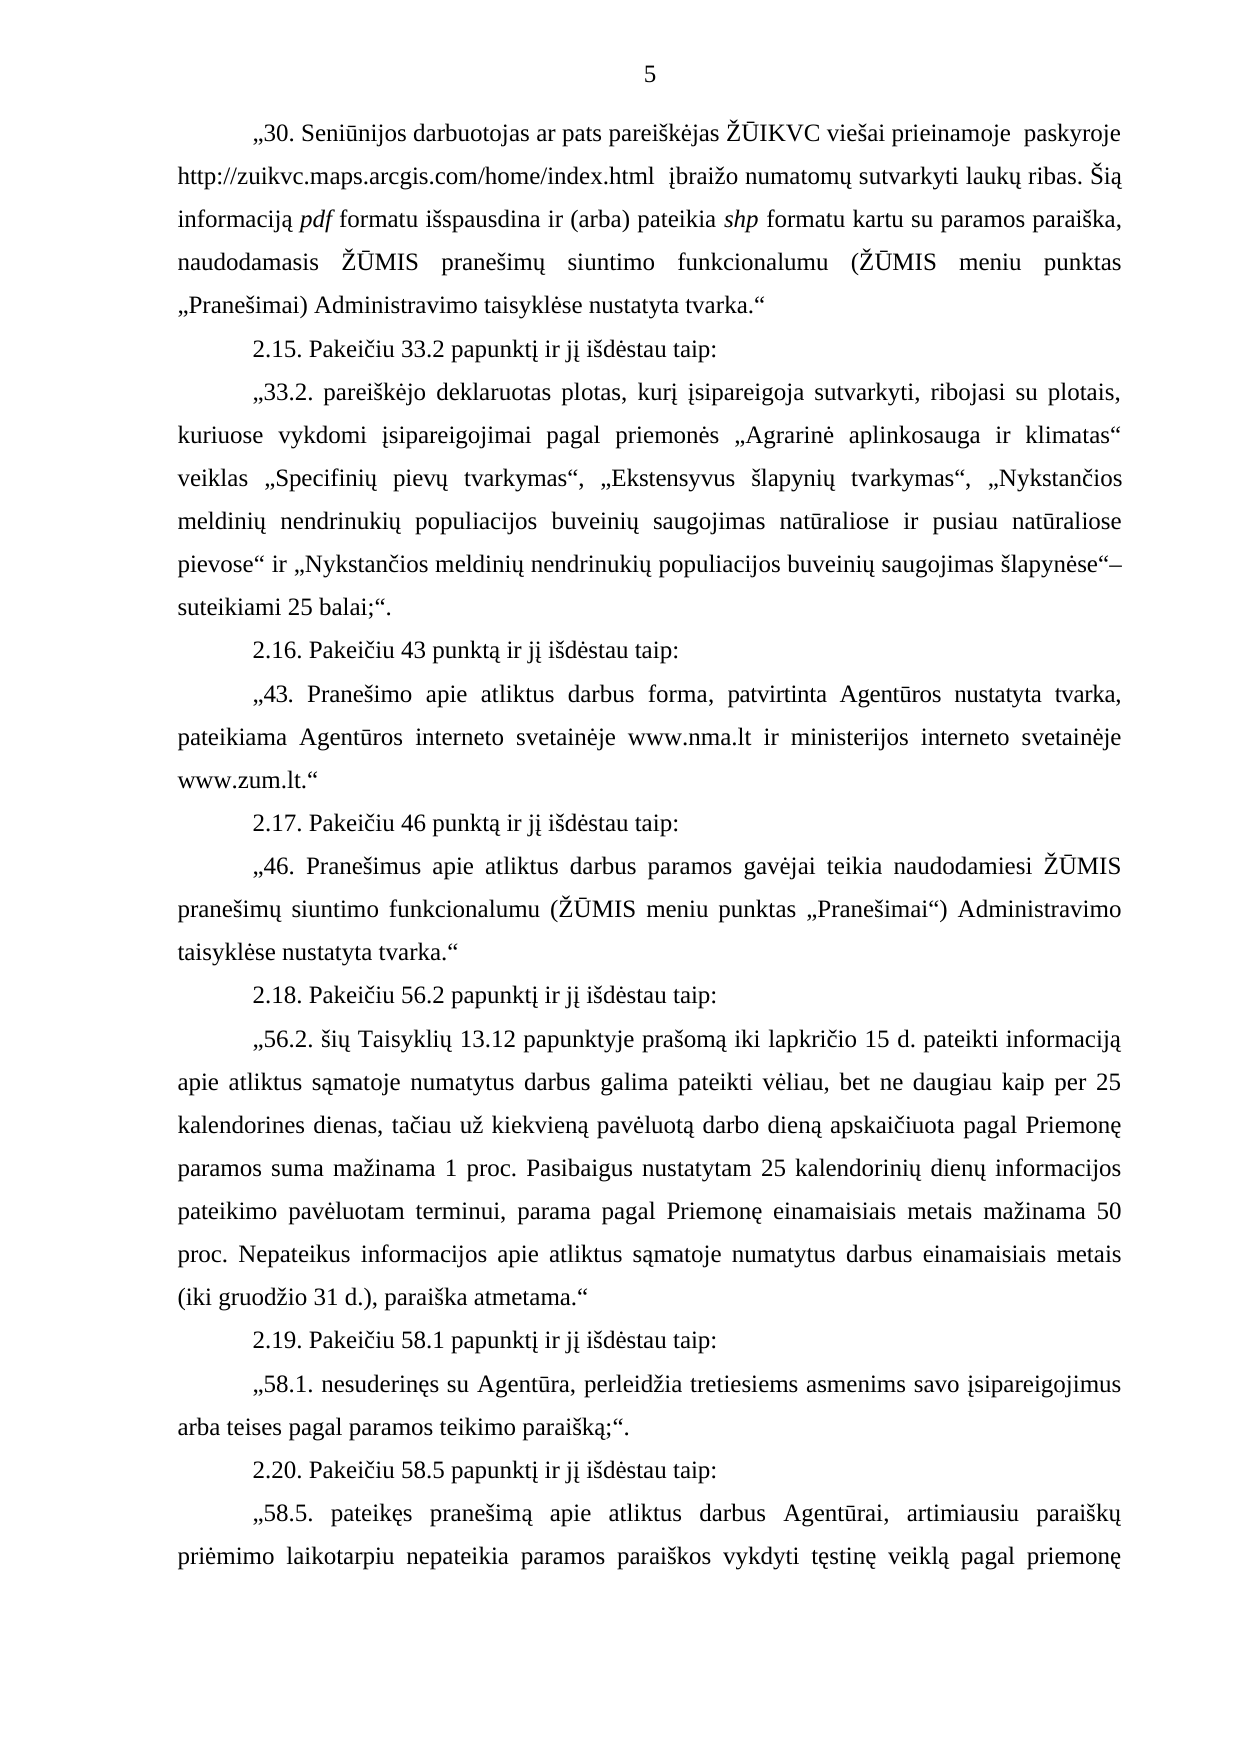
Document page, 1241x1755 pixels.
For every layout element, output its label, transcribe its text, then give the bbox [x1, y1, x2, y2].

text „56.2. šių Taisyklių 13.12 papunktyje prašomą iki lapkričio 15 d. pateikti informaciją apie atliktus sąmatoje numatytus darbus galima pateikti vėliau, bet ne daugiau kaip per 25 kalendorines dienas, tačiau už kiekvieną pavėluotą darbo dieną apskaičiuota pagal Priemonę paramos suma mažinama 1 proc. Pasibaigus nustatytam 25 kalendorinių dienų informacijos pateikimo pavėluotam terminui, parama pagal Priemonę einamaisiais metais mažinama 50 proc. Nepateikus informacijos apie atliktus sąmatoje numatytus darbus einamaisiais metais (iki gruodžio 31 d.), paraiška atmetama.“ [177, 1024, 1122, 1311]
text „58.5. pateikęs pranešimą apie atliktus darbus Agentūrai, artimiausiu paraiškų priėmimo laikotarpiu nepateikia paramos paraiškos vykdyti tęstinę veiklą pagal priemonę [177, 1498, 1122, 1570]
text „33.2. pareiškėjo deklaruotas plotas, kurį įsipareigoja sutvarkyti, ribojasi su plotais, kuriuose vykdomi įsipareigojimai pagal priemonės „Agrarinė aplinkosauga ir klimatas“ veiklas „Specifinių pievų tvarkymas“, „Ekstensyvus šlapynių tvarkymas“, „Nykstančios meldinių nendrinukių populiacijos buveinių saugojimas natūraliose ir pusiau natūraliose pievose“ ir „Nykstančios meldinių nendrinukių populiacijos buveinių saugojimas šlapynėse“– suteikiami 25 balai;“. [177, 377, 1122, 621]
text 2.18. Pakeičiu 56.2 papunktį ir jį išdėstau taip: [177, 981, 1122, 1009]
text 2.16. Pakeičiu 43 punktą ir jį išdėstau taip: [177, 636, 1122, 664]
text 2.19. Pakeičiu 58.1 papunktį ir jį išdėstau taip: [177, 1326, 1122, 1354]
text 2.15. Pakeičiu 33.2 papunktį ir jį išdėstau taip: [177, 334, 1122, 362]
text „43. Pranešimo apie atliktus darbus forma, patvirtinta Agentūros nustatyta tvarka, pateikiama Agentūros interneto svetainėje www.nma.lt ir ministerijos interneto svetainėje www.zum.lt.“ [177, 679, 1122, 794]
text „46. Pranešimus apie atliktus darbus paramos gavėjai teikia naudodamiesi ŽŪMIS pranešimų siuntimo funkcionalumu (ŽŪMIS meniu punktas „Pranešimai“) Administravimo taisyklėse nustatyta tvarka.“ [177, 851, 1122, 966]
text 2.20. Pakeičiu 58.5 papunktį ir jį išdėstau taip: [177, 1455, 1122, 1484]
text 2.17. Pakeičiu 46 punktą ir jį išdėstau taip: [177, 808, 1122, 837]
text „58.1. nesuderinęs su Agentūra, perleidžia tretiesiems asmenims savo įsipareigojimus arba teises pagal paramos teikimo paraišką;“. [177, 1369, 1122, 1441]
text „30. Seniūnijos darbuotojas ar pats pareiškėjas ŽŪIKVC viešai prieinamoje paskyroje http://zuikvc.maps.arcgis.com/home/index.html įbraižo numatomų sutvarkyti laukų ribas. Šią informaciją pdf formatu išspausdina ir (arba) pateikia shp formatu kartu su paramos paraiška, naudodamasis ŽŪMIS pranešimų siuntimo funkcionalumu (ŽŪMIS meniu punktas „Pranešimai) Administravimo taisyklėse nustatyta tvarka.“ [177, 118, 1122, 319]
